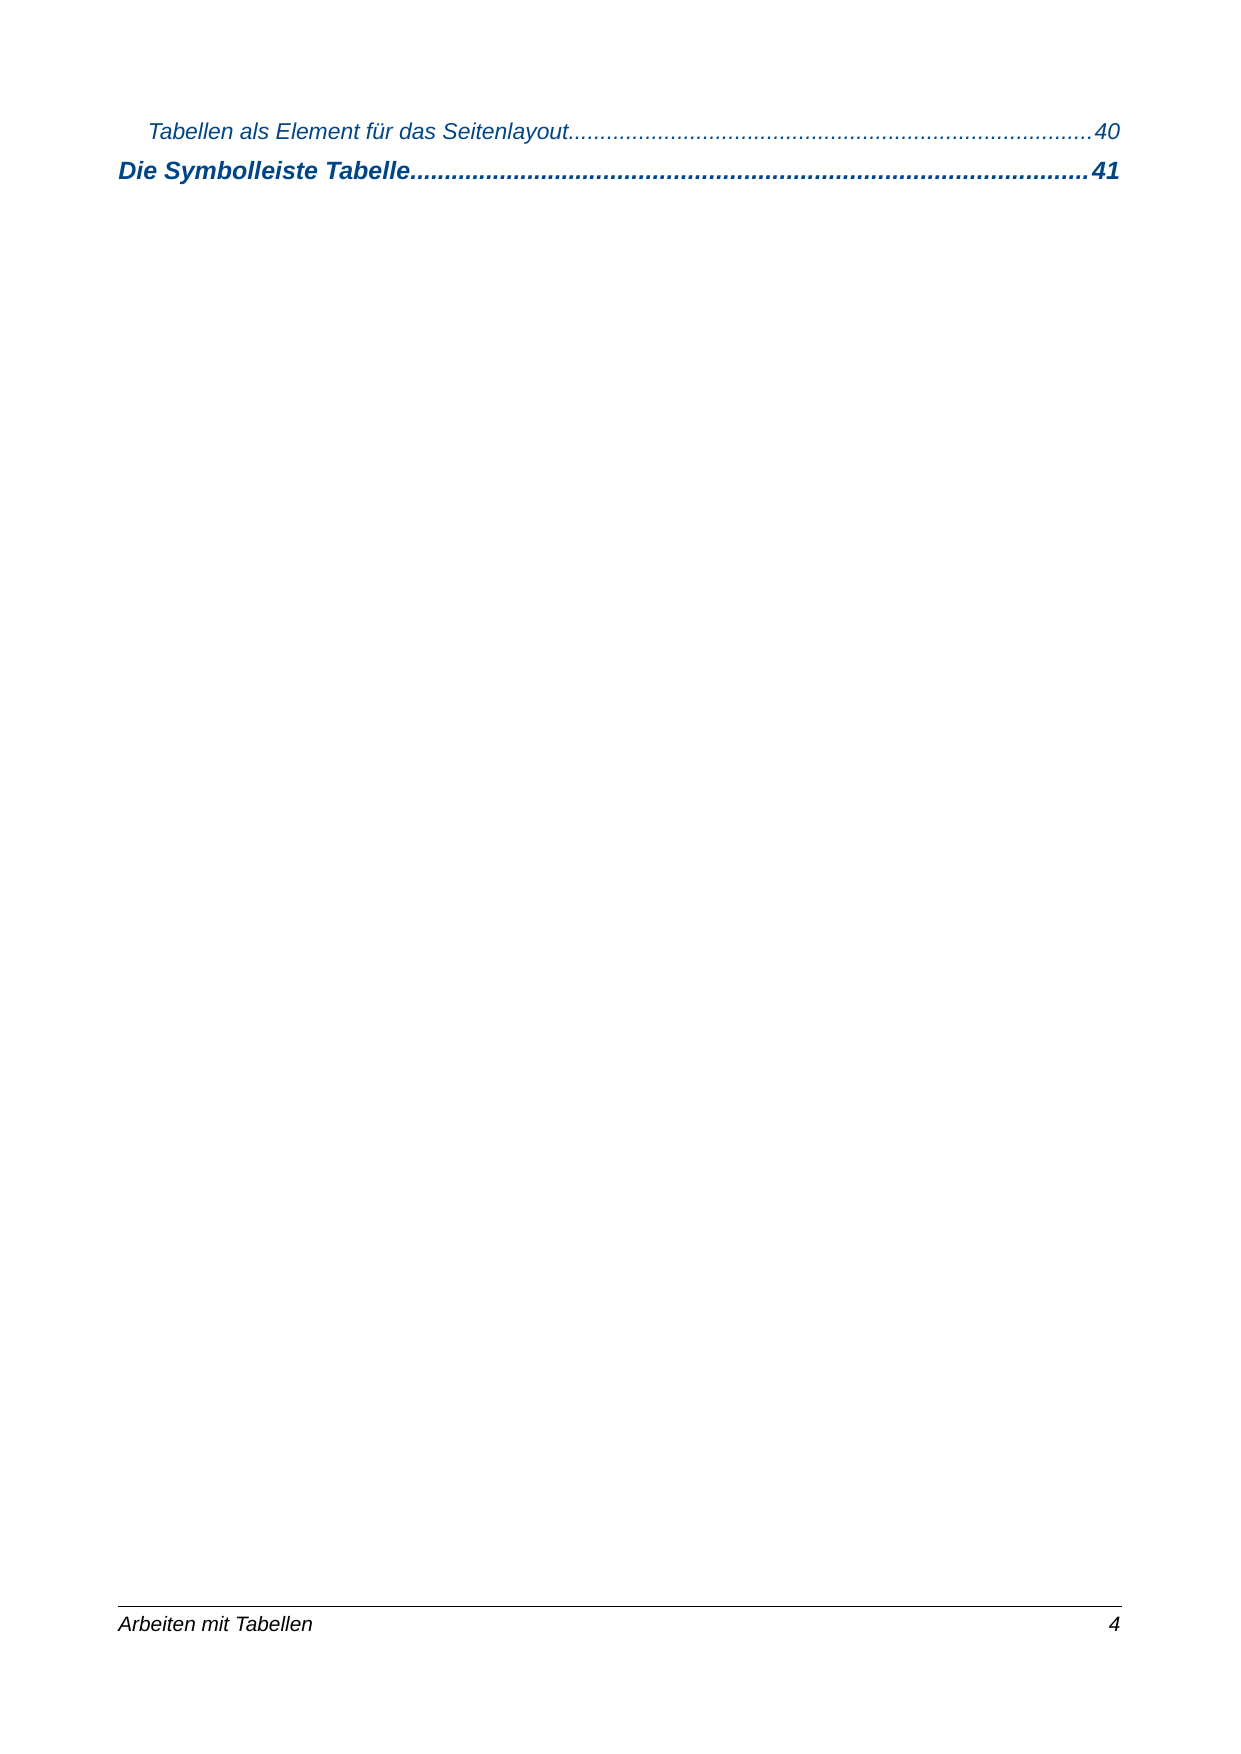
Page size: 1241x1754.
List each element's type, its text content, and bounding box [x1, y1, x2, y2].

text Tabellen als Element für das Seitenlayout 40 [148, 118, 1122, 144]
text Die Symbolleiste Tabelle 41 [118, 156, 1122, 185]
